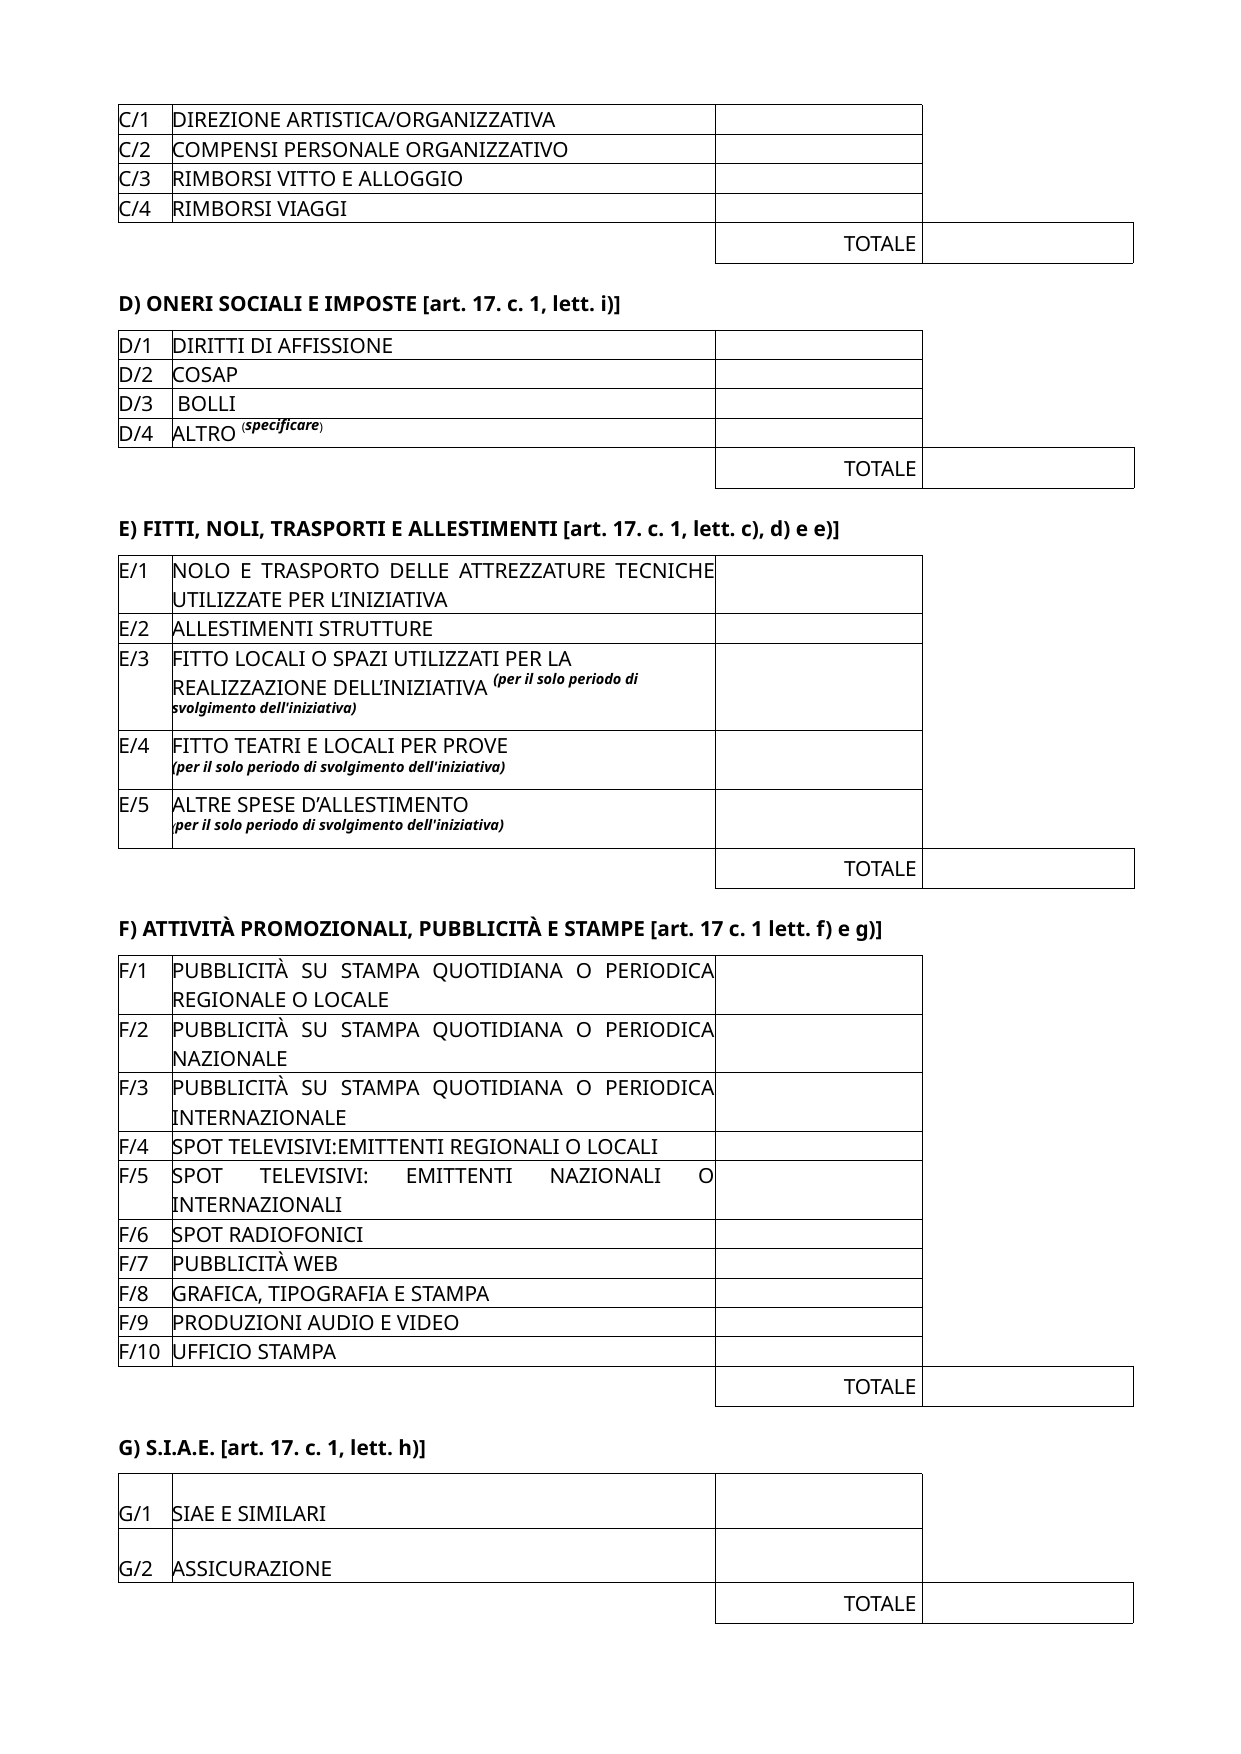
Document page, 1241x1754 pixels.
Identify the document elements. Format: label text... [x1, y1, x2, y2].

text D) ONERI SOCIALI E IMPOSTE [art. 17. c. 1, lett. i)] [118, 288, 1122, 317]
table_cell ASSICURAZIONE [173, 1529, 715, 1582]
table_cell [716, 389, 922, 418]
table_cell [172, 223, 715, 263]
table_cell UFFICIO STAMPA [173, 1337, 715, 1366]
table_cell [1123, 359, 1128, 388]
table_cell F/3 [119, 1073, 172, 1131]
table_cell [923, 643, 1123, 730]
table_cell [923, 223, 1133, 263]
table_cell TOTALE [716, 223, 922, 263]
table_cell [172, 1367, 715, 1406]
table_cell [716, 1308, 922, 1336]
table_header [1123, 330, 1128, 359]
table_cell [118, 223, 172, 263]
table_cell COMPENSI PERSONALE ORGANIZZATIVO [173, 135, 715, 163]
table_cell [172, 849, 715, 888]
table_cell F/6 [119, 1220, 172, 1248]
table_cell [118, 1583, 172, 1623]
table_cell [118, 849, 172, 888]
table_cell TOTALE [716, 448, 922, 488]
table_cell [923, 789, 1123, 847]
table_cell F/2 [119, 1015, 172, 1072]
table_cell F/8 [119, 1279, 172, 1307]
table_header [923, 1473, 1122, 1528]
table_cell [1123, 418, 1128, 447]
table_cell E/4 [119, 731, 172, 789]
table_cell [716, 1279, 922, 1307]
table_cell [716, 419, 922, 447]
table_cell [716, 164, 922, 192]
table_cell BOLLI [173, 389, 715, 418]
table_header G/1 [119, 1474, 172, 1528]
table_header [716, 1474, 922, 1528]
table_header [923, 955, 1122, 1014]
table_cell [716, 731, 922, 789]
table_cell [716, 790, 922, 847]
table_cell [716, 614, 922, 643]
table_cell [923, 1131, 1122, 1160]
table_cell [716, 1132, 922, 1160]
table_cell [923, 1219, 1122, 1248]
table_cell [1123, 388, 1128, 418]
table_cell C/3 [119, 164, 172, 192]
table_header [716, 556, 922, 613]
table_cell [716, 1015, 922, 1072]
text E) FITTI, NOLI, TRASPORTI E ALLESTIMENTI [art. 17. c. 1, lett. c), d) e e)] [118, 513, 1122, 542]
table_header DIREZIONE ARTISTICA/ORGANIZZATIVA [173, 105, 715, 134]
table_cell [172, 1583, 715, 1623]
table_cell [1123, 789, 1128, 847]
table_cell GRAFICA, TIPOGRAFIA E STAMPA [173, 1279, 715, 1307]
table_cell RIMBORSI VIAGGI [173, 194, 715, 222]
table_cell [923, 1583, 1133, 1623]
table_cell E/5 [119, 790, 172, 847]
table_cell ALTRE SPESE D’ALLESTIMENTO (per il solo periodo di svolgimento dell'iniziativa) [173, 790, 715, 847]
table_cell [923, 1278, 1122, 1307]
table_header [923, 104, 1122, 134]
table_cell D/2 [119, 360, 172, 388]
table_cell [923, 418, 1123, 447]
table_header [923, 555, 1123, 613]
table_cell [1123, 730, 1128, 789]
table_cell F/10 [119, 1337, 172, 1366]
table_cell C/2 [119, 135, 172, 163]
table_cell PUBBLICITÀ SU STAMPA QUOTIDIANA O PERIODICA NAZIONALE [173, 1015, 715, 1072]
table_cell F/5 [119, 1161, 172, 1219]
table_cell E/3 [119, 644, 172, 730]
table_cell COSAP [173, 360, 715, 388]
table_cell PUBBLICITÀ SU STAMPA QUOTIDIANA O PERIODICA INTERNAZIONALE [173, 1073, 715, 1131]
table_cell [923, 849, 1134, 888]
text F) ATTIVITÀ PROMOZIONALI, PUBBLICITÀ E STAMPE [art. 17 c. 1 lett. f) e g)] [118, 913, 1122, 943]
table_header NOLO E TRASPORTO DELLE ATTREZZATURE TECNICHE UTILIZZATE PER L’INIZIATIVA [173, 556, 715, 613]
table_cell G/2 [119, 1529, 172, 1582]
table_cell PUBBLICITÀ WEB [173, 1249, 715, 1277]
table_cell D/4 [119, 419, 172, 447]
table_cell TOTALE [716, 1367, 922, 1406]
table_header F/1 [119, 956, 172, 1014]
table_cell E/2 [119, 614, 172, 643]
table_cell [923, 1336, 1122, 1366]
table_header PUBBLICITÀ SU STAMPA QUOTIDIANA O PERIODICA REGIONALE O LOCALE [173, 956, 715, 1014]
table_cell FITTO TEATRI E LOCALI PER PROVE (per il solo periodo di svolgimento dell'iniziativa) [173, 731, 715, 789]
table_cell [716, 194, 922, 222]
table_cell [716, 360, 922, 388]
table_cell F/7 [119, 1249, 172, 1277]
table_cell C/4 [119, 194, 172, 222]
table_header [923, 330, 1123, 359]
table_header SIAE E SIMILARI [173, 1474, 715, 1528]
table_cell [923, 1307, 1122, 1336]
table_cell D/3 [119, 389, 172, 418]
table_cell [716, 1220, 922, 1248]
table_cell [923, 1072, 1122, 1131]
table_cell SPOT RADIOFONICI [173, 1220, 715, 1248]
table_cell [716, 644, 922, 730]
table_cell [923, 134, 1122, 163]
table_header [716, 331, 922, 359]
table_cell [118, 1367, 172, 1406]
table_cell F/9 [119, 1308, 172, 1336]
table_cell [1123, 643, 1128, 730]
table_header [716, 956, 922, 1014]
table_cell [716, 1529, 922, 1582]
table_cell [923, 1528, 1122, 1582]
table_header [716, 105, 922, 134]
table_cell [716, 135, 922, 163]
table_cell [172, 448, 715, 488]
table_cell TOTALE [716, 1583, 922, 1623]
table_cell [716, 1161, 922, 1219]
table_header D/1 [119, 331, 172, 359]
table_cell [923, 730, 1123, 789]
table_cell [923, 613, 1123, 643]
table_cell [923, 1014, 1122, 1072]
table_cell [923, 1160, 1122, 1219]
table_cell [923, 1248, 1122, 1277]
table_cell ALLESTIMENTI STRUTTURE [173, 614, 715, 643]
text G) S.I.A.E. [art. 17. c. 1, lett. h)] [118, 1432, 1122, 1461]
table_header C/1 [119, 105, 172, 134]
table_cell [923, 448, 1134, 488]
table_cell [118, 448, 172, 488]
table_cell RIMBORSI VITTO E ALLOGGIO [173, 164, 715, 192]
table_cell TOTALE [716, 849, 922, 888]
table_cell SPOT TELEVISIVI: EMITTENTI NAZIONALI O INTERNAZIONALI [173, 1161, 715, 1219]
table_cell [716, 1337, 922, 1366]
table_header E/1 [119, 556, 172, 613]
table_cell ALTRO (specificare) [173, 419, 715, 447]
table_cell [923, 1367, 1133, 1406]
table_cell SPOT TELEVISIVI:EMITTENTI REGIONALI O LOCALI [173, 1132, 715, 1160]
table_cell [923, 193, 1122, 222]
table_cell [923, 163, 1122, 192]
table_cell PRODUZIONI AUDIO E VIDEO [173, 1308, 715, 1336]
table_cell [716, 1073, 922, 1131]
table_cell F/4 [119, 1132, 172, 1160]
table_header [1123, 555, 1128, 613]
table_cell FITTO LOCALI O SPAZI UTILIZZATI PER LA REALIZZAZIONE DELL’INIZIATIVA (per il solo periodo di svolgimento dell'iniziativa) [173, 644, 715, 730]
table_cell [716, 1249, 922, 1277]
table_cell [923, 359, 1123, 388]
table_cell [1123, 613, 1128, 643]
table_cell [923, 388, 1123, 418]
table_header DIRITTI DI AFFISSIONE [173, 331, 715, 359]
